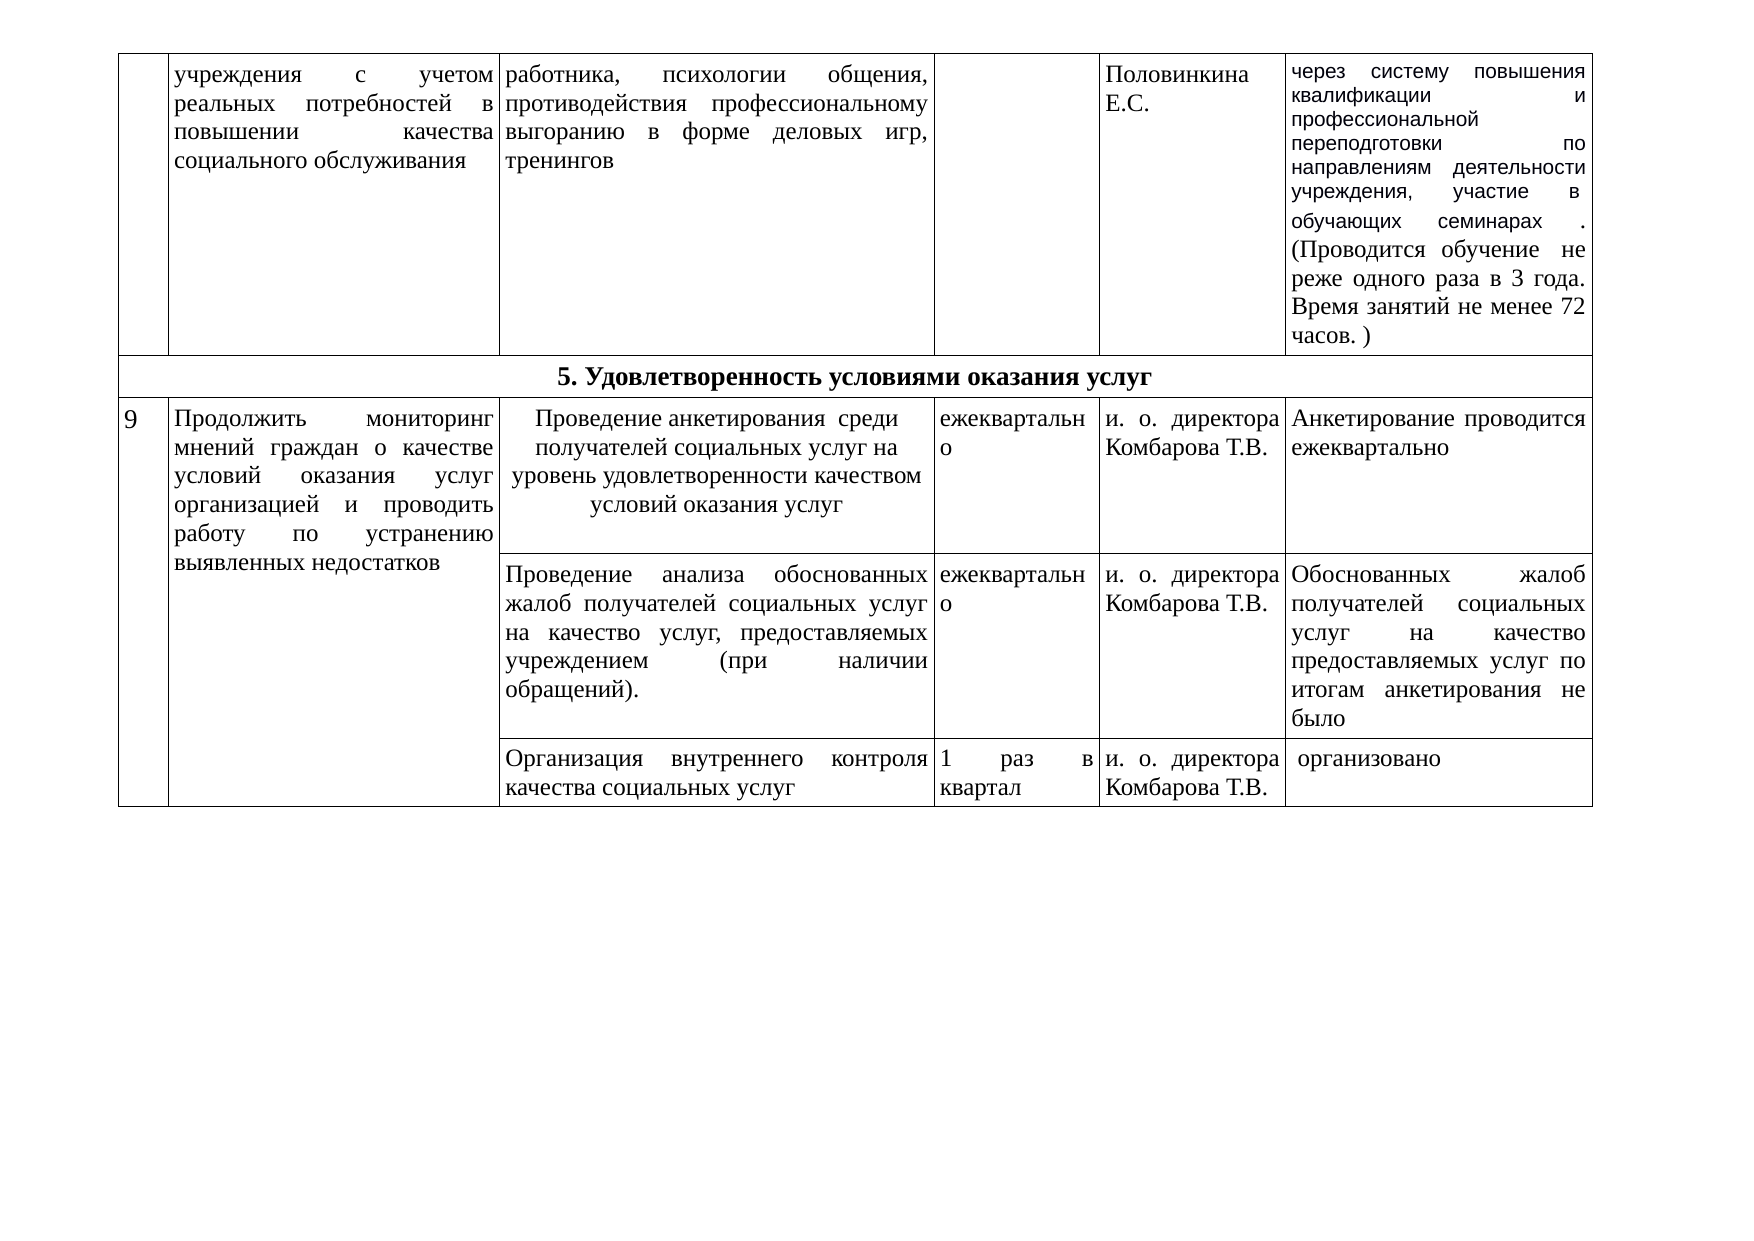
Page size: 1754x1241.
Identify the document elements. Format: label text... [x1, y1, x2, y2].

table_cell Проведение анализа обоснованных жалоб получателей социальных услуг на качество услуг, предоставляемых учреждением (при наличии обращений). [500, 554, 934, 737]
table_cell Анкетирование проводится ежеквартально [1286, 398, 1592, 553]
table_cell и. о. директора Комбарова Т.В. [1100, 554, 1285, 737]
table_cell через систему повышения квалификации и профессиональной переподготовки по направлениям деятельности учреждения, участие в обучающих семинарах .(Проводится обучение не реже одного раза в 3 года. Время занятий не менее 72 часов. ) [1286, 54, 1592, 354]
table_cell 5. Удовлетворенность условиями оказания услуг [119, 356, 1592, 397]
table_cell Продолжить мониторинг мнений граждан о качестве условий оказания услуг организацией и проводить работу по устранению выявленных недостатков [169, 398, 499, 806]
table_cell ежеквартально [935, 554, 1099, 737]
table_cell 9 [119, 398, 168, 806]
table_cell Организация внутреннего контроля качества социальных услуг [500, 739, 934, 806]
table_cell Проведение анкетирования среди получателей социальных услуг на уровень удовлетворенности качеством условий оказания услуг [500, 398, 934, 553]
table_cell Обоснованных жалоб получателей социальных услуг на качество предоставляемых услуг по итогам анкетирования не было [1286, 554, 1592, 737]
table_cell и. о. директора Комбарова Т.В. [1100, 398, 1285, 553]
table_cell [935, 54, 1099, 354]
table_cell и. о. директора Комбарова Т.В. [1100, 739, 1285, 806]
table_cell 1 раз в квартал [935, 739, 1099, 806]
table_cell работника, психологии общения, противодействия профессиональному выгоранию в форме деловых игр, тренингов [500, 54, 934, 354]
table_cell организовано [1286, 739, 1592, 806]
table_cell учреждения с учетом реальных потребностей в повышении качества социального обслуживания [169, 54, 499, 354]
table_cell ежеквартально [935, 398, 1099, 553]
table_cell [119, 54, 168, 354]
table_cell Половинкина Е.С. [1100, 54, 1285, 354]
